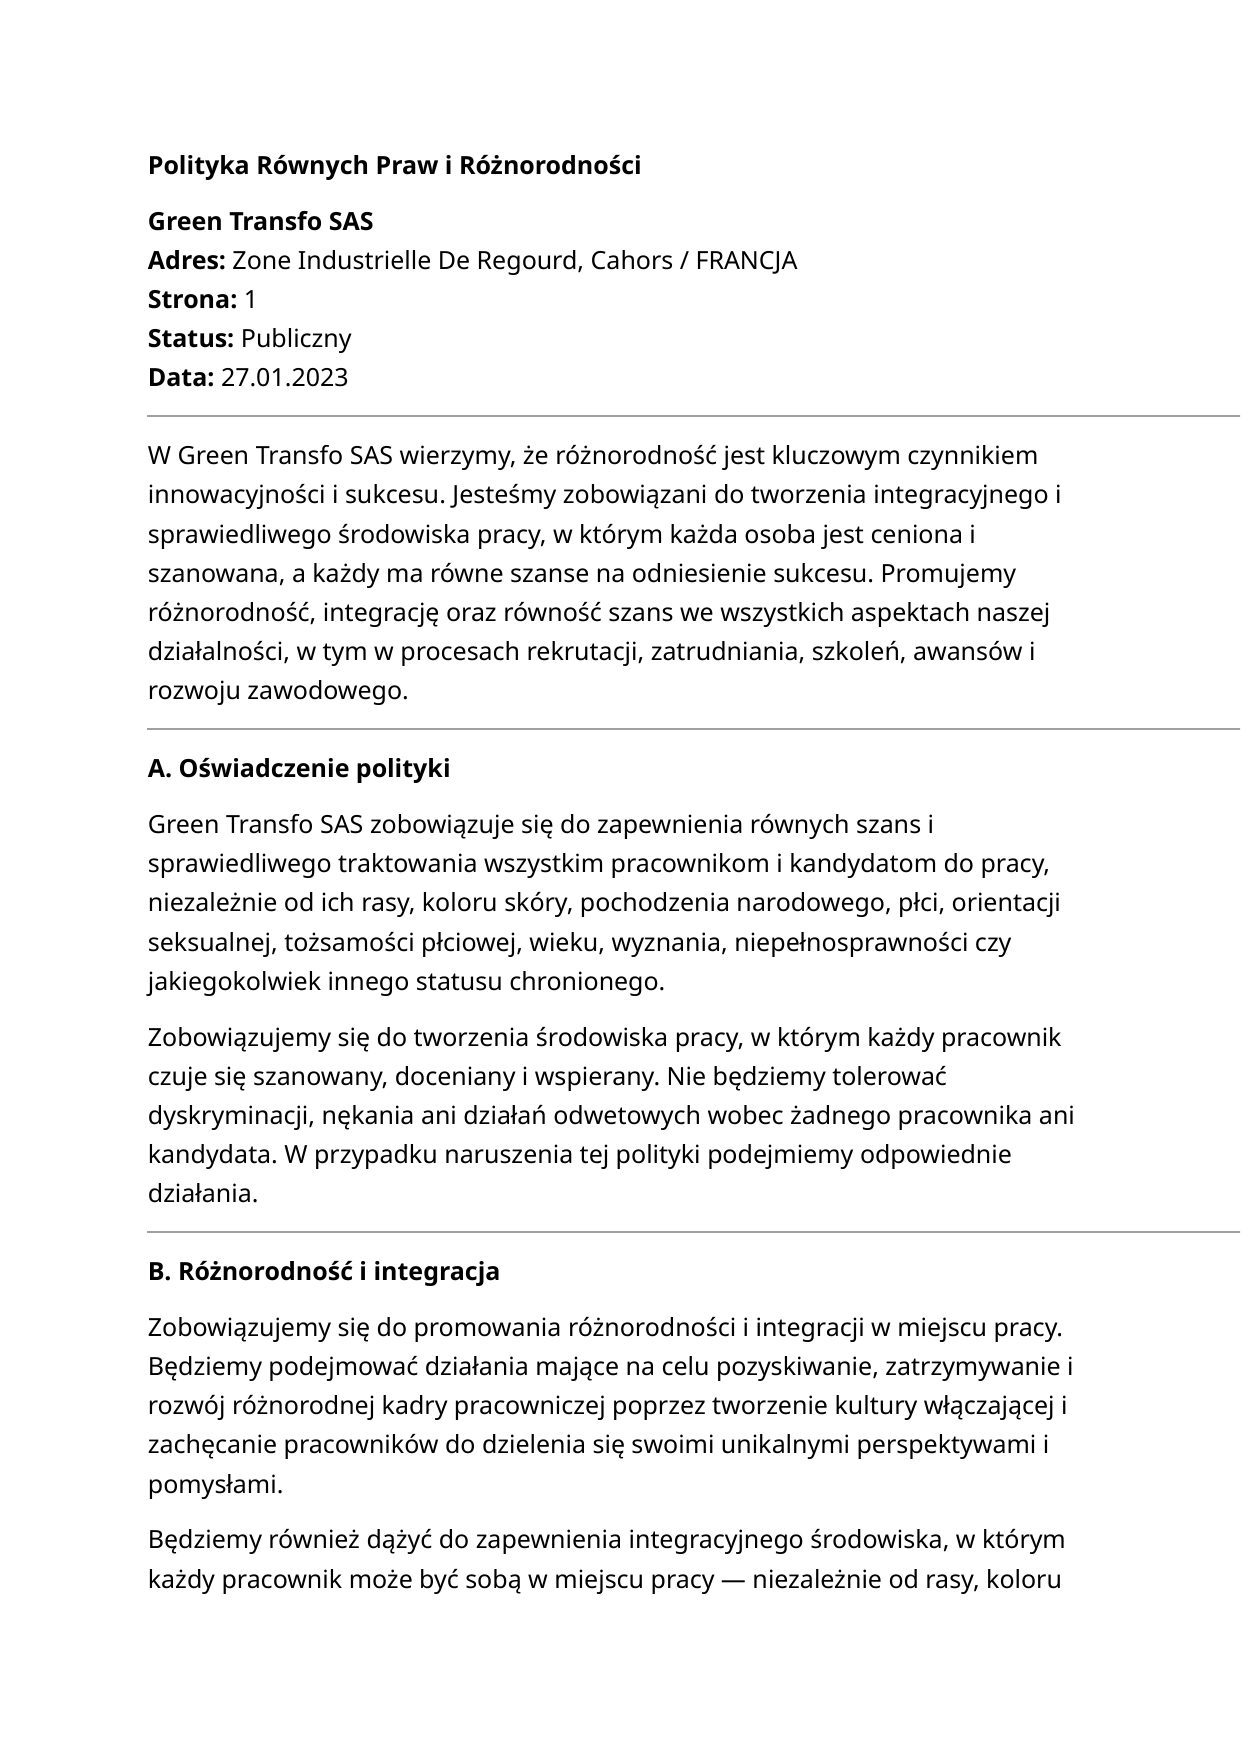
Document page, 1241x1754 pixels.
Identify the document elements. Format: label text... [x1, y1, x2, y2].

text Green Transfo SAS Adres: Zone Industrielle De Regourd, Cahors / FRANCJA Strona: 1 Status: Publiczny Data: 27.01.2023 [148, 203, 1093, 394]
text A. Oświadczenie polityki [148, 751, 1093, 785]
text Zobowiązujemy się do promowania różnorodności i integracji w miejscu pracy. Będziemy podejmować działania mające na celu pozyskiwanie, zatrzymywanie i rozwój różnorodnej kadry pracowniczej poprzez tworzenie kultury włączającej i zachęcanie pracowników do dzielenia się swoimi unikalnymi perspektywami i pomysłami. [148, 1310, 1093, 1500]
text Będziemy również dążyć do zapewnienia integracyjnego środowiska, w którym każdy pracownik może być sobą w miejscu pracy — niezależnie od rasy, koloru [148, 1522, 1093, 1595]
text Green Transfo SAS zobowiązuje się do zapewnienia równych szans i sprawiedliwego traktowania wszystkim pracownikom i kandydatom do pracy, niezależnie od ich rasy, koloru skóry, pochodzenia narodowego, płci, orientacji seksualnej, tożsamości płciowej, wieku, wyznania, niepełnosprawności czy jakiegokolwiek innego statusu chronionego. [148, 807, 1093, 997]
text Polityka Równych Praw i Różnorodności [148, 148, 1093, 182]
text B. Różnorodność i integracja [148, 1254, 1093, 1288]
text Zobowiązujemy się do tworzenia środowiska pracy, w którym każdy pracownik czuje się szanowany, doceniany i wspierany. Nie będziemy tolerować dyskryminacji, nękania ani działań odwetowych wobec żadnego pracownika ani kandydata. W przypadku naruszenia tej polityki podejmiemy odpowiednie działania. [148, 1019, 1093, 1210]
text W Green Transfo SAS wierzymy, że różnorodność jest kluczowym czynnikiem innowacyjności i sukcesu. Jesteśmy zobowiązani do tworzenia integracyjnego i sprawiedliwego środowiska pracy, w którym każda osoba jest ceniona i szanowana, a każdy ma równe szanse na odniesienie sukcesu. Promujemy różnorodność, integrację oraz równość szans we wszystkich aspektach naszej działalności, w tym w procesach rekrutacji, zatrudniania, szkoleń, awansów i rozwoju zawodowego. [148, 438, 1093, 707]
